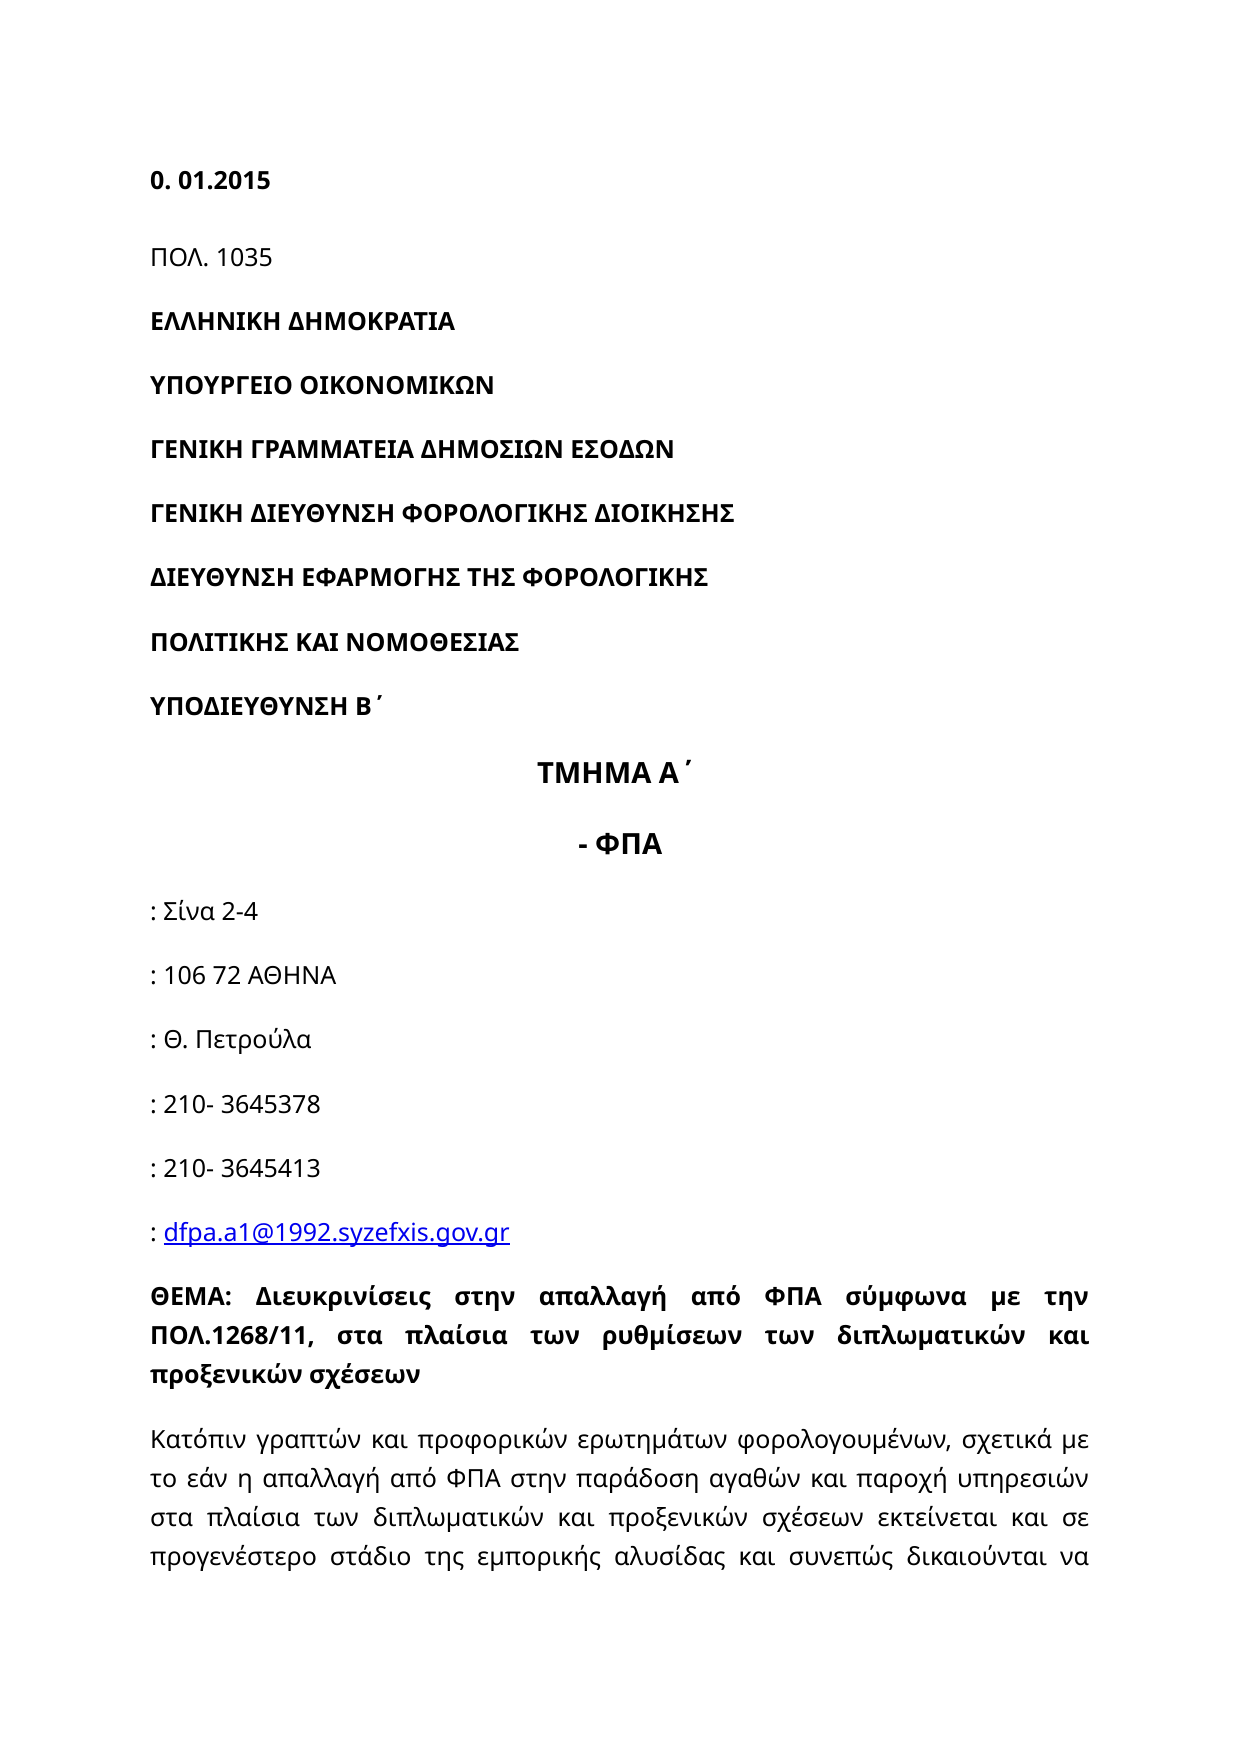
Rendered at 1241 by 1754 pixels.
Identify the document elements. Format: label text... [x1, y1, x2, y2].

text ΥΠΟΔΙΕΥΘΥΝΣΗ Β΄ [150, 688, 1090, 722]
subtitle - ΦΠΑ [150, 823, 1090, 863]
text : Σίνα 2-4 [150, 894, 1090, 928]
text : Θ. Πετρούλα [150, 1022, 1090, 1056]
text ΓΕΝΙΚΗ ΓΡΑΜΜΑΤΕΙΑ ΔΗΜΟΣΙΩΝ ΕΣΟΔΩΝ [150, 432, 1090, 466]
subtitle ΤΜΗΜΑ Α΄ [150, 752, 1090, 792]
text ΕΛΛΗΝΙΚΗ ΔΗΜΟΚΡΑΤΙΑ [150, 303, 1090, 337]
text ΔΙΕΥΘΥΝΣΗ ΕΦΑΡΜΟΓΗΣ ΤΗΣ ΦΟΡΟΛΟΓΙΚΗΣ [150, 560, 1090, 594]
text : 210- 3645378 [150, 1086, 1090, 1120]
text ΓΕΝΙΚΗ ΔΙΕΥΘΥΝΣΗ ΦΟΡΟΛΟΓΙΚΗΣ ΔΙΟΙΚΗΣΗΣ [150, 496, 1090, 530]
text : 210- 3645413 [150, 1150, 1090, 1184]
text Κατόπιν γραπτών και προφορικών ερωτημάτων φορολογουμένων, σχετικά με το εάν η απαλλαγή από ΦΠΑ στην παράδοση αγαθών και παροχή υπηρεσιών στα πλαίσια των διπλωματικών και προξενικών σχέσεων εκτείνεται και σε προγενέστερο στάδιο της εμπορικής αλυσίδας και συνεπώς δικαιούνται να [150, 1421, 1090, 1573]
text : dfpa.a1@1992.syzefxis.gov.gr [150, 1214, 1090, 1249]
text : 106 72 ΑΘΗΝΑ [150, 958, 1090, 992]
text ΠΟΛΙΤΙΚΗΣ ΚΑΙ ΝΟΜΟΘΕΣΙΑΣ [150, 624, 1090, 658]
text ΥΠΟΥΡΓΕΙΟ ΟΙΚΟΝΟΜΙΚΩΝ [150, 367, 1090, 402]
text ΠΟΛ. 1035 [150, 239, 1090, 273]
title 0. 01.2015 [150, 162, 1090, 197]
text ΘΕΜΑ: Διευκρινίσεις στην απαλλαγή από ΦΠΑ σύμφωνα με την ΠΟΛ.1268/11, στα πλαίσια των ρυθμίσεων των διπλωματικών και προξενικών σχέσεων [150, 1279, 1090, 1391]
